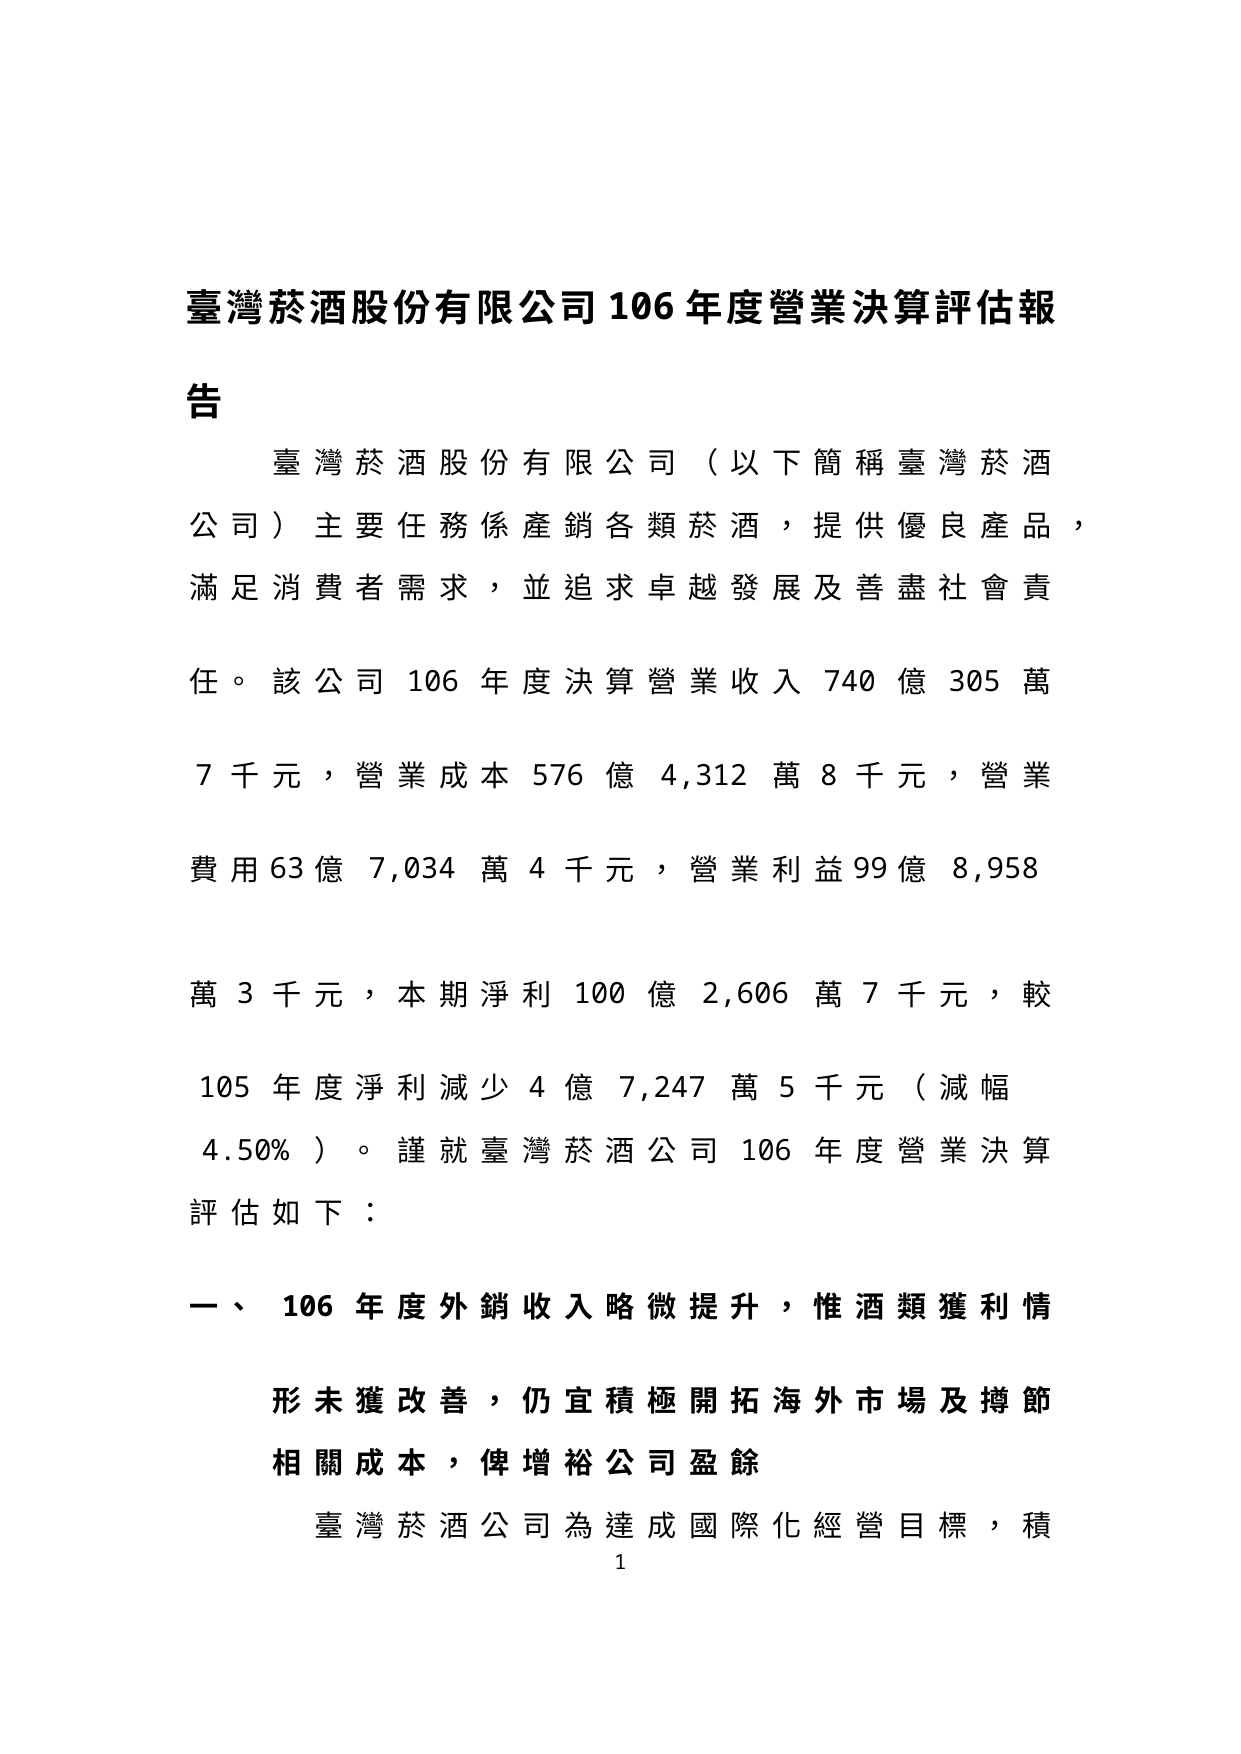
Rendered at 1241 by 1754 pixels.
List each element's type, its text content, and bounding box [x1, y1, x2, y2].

text 一、106年度外銷收入略微提升，惟酒類獲利情形未獲改善，仍宜積極開拓海外市場及撙節相關成本，俾增裕公司盈餘 [183, 1232, 1058, 1482]
text 臺灣菸酒股份有限公司（以下簡稱臺灣菸酒公司）主要任務係產銷各類菸酒，提供優良產品，滿足消費者需求，並追求卓越發展及善盡社會責任。該公司106年度決算營業收入740億305萬7千元，營業成本576億4,312萬8千元，營業費用63億7,034萬4千元，營業利益99億8,958萬3千元，本期淨利100億2,606萬7千元，較105年度淨利減少4億7,247萬5千元（減幅4.50%）。謹就臺灣菸酒公司106年度營業決算評估如下： [183, 419, 1058, 1232]
text 臺灣菸酒股份有限公司106年度營業決算評估報告 [183, 232, 1058, 419]
text 臺灣菸酒公司為達成國際化經營目標，積 [242, 1482, 1058, 1544]
